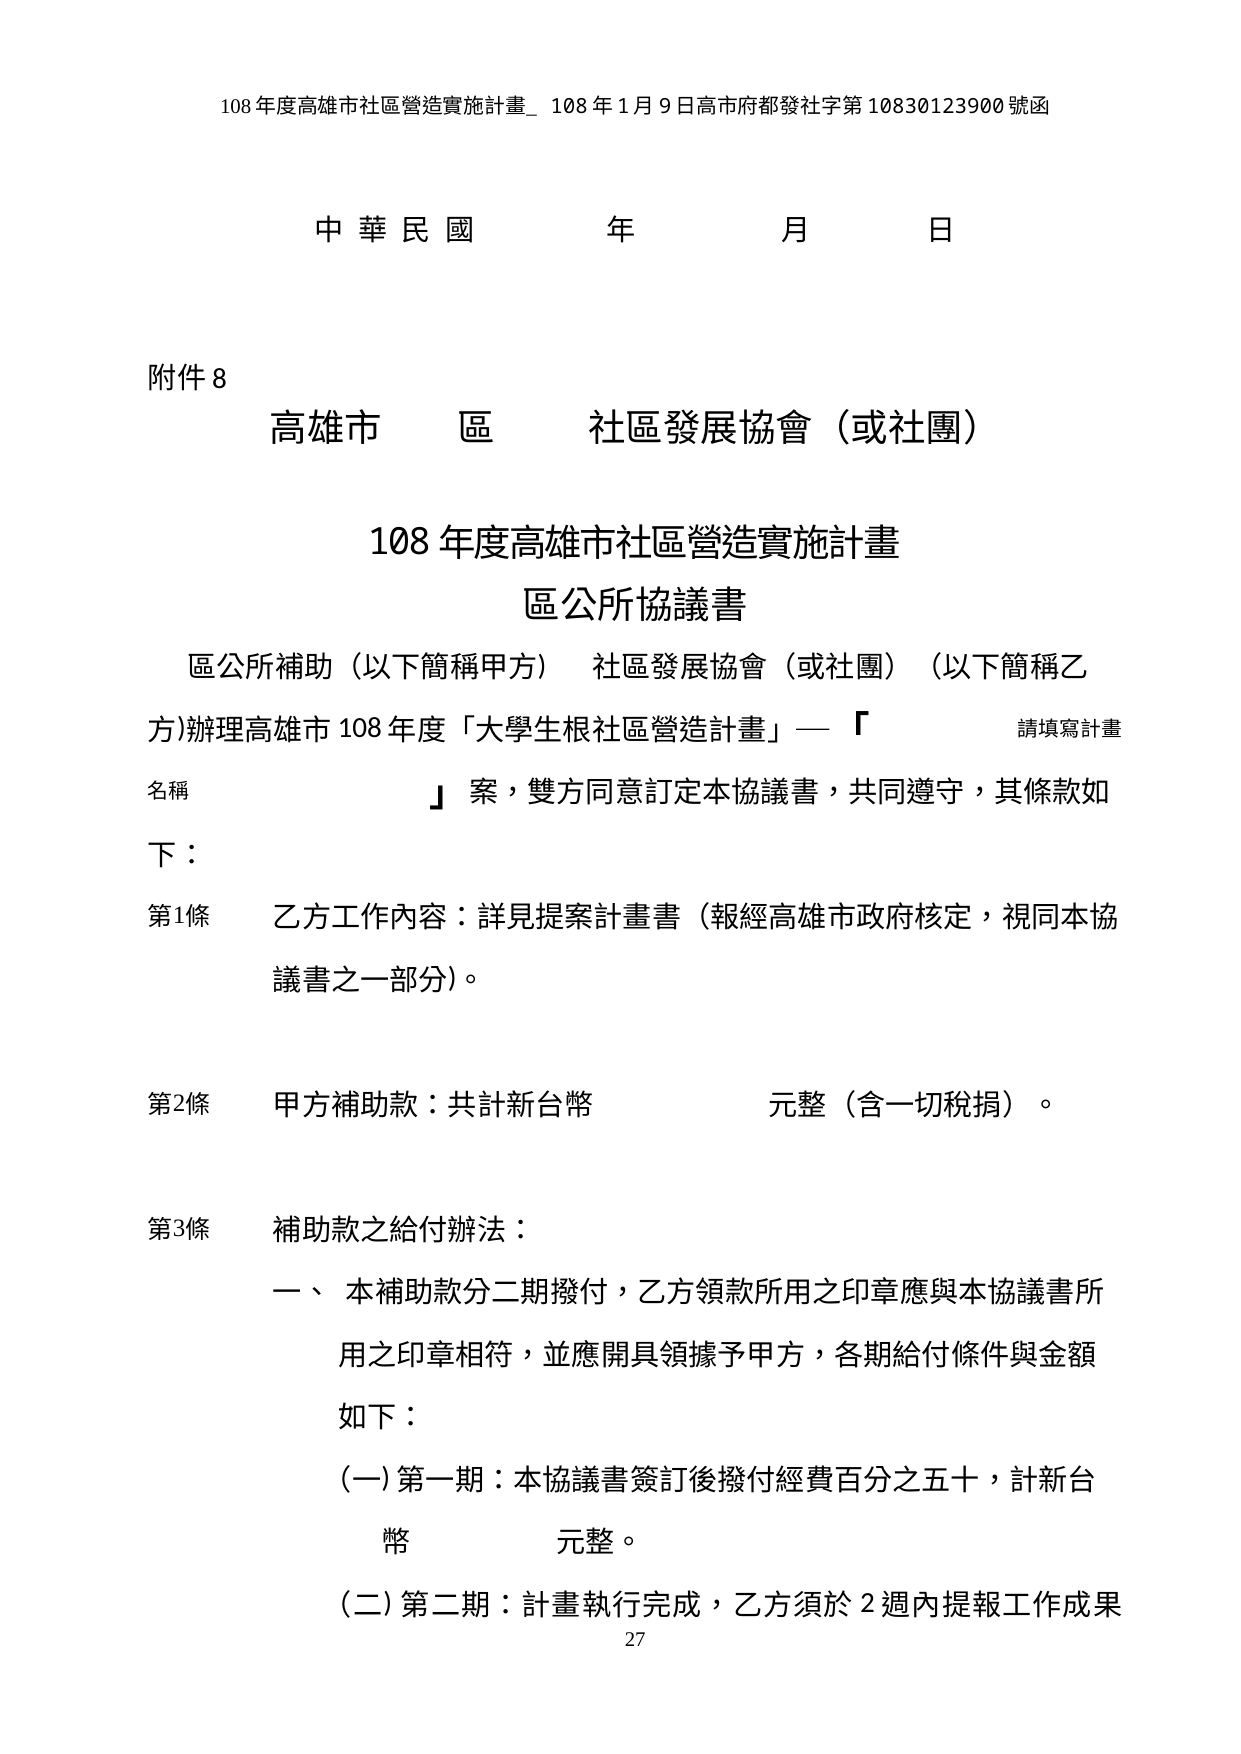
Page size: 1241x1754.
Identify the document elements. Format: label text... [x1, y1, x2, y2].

text 附件8 [148, 355, 1122, 397]
list 甲方補助款：共計新台幣 元整（含一切稅捐）。 [148, 1061, 1122, 1123]
list 乙方工作內容：詳見提案計畫書（報經高雄市政府核定，視同本協議書之一部分)。 [148, 873, 1122, 998]
text 一、 本補助款分二期撥付，乙方領款所用之印章應與本協議書所用之印章相符，並應開具領據予甲方，各期給付條件與金額如下： [273, 1248, 1122, 1436]
text 區公所補助（以下簡稱甲方) 社區發展協會（或社團）（以下簡稱乙方)辦理高雄市108年度「大學生根社區營造計畫」─「 請填寫計畫名稱 」案，雙方同意訂定本協議書，共同遵守，其條款如下： [148, 623, 1122, 873]
list 補助款之給付辦法： [148, 1186, 1122, 1248]
text 中 華 民 國 年 月 日 [148, 186, 1122, 248]
text （二) 第二期：計畫執行完成，乙方須於2週內提報工作成果報告3份、經費支出明細表及原始支出憑證報甲方備查後，撥付尾款，計新台幣 元整。 [323, 1561, 1122, 1623]
text 108年度高雄市社區營造實施計畫 [148, 498, 1122, 561]
text 高雄市 區 社區發展協會（或社團） [148, 397, 1122, 452]
text 區公所協議書 [148, 561, 1122, 623]
text （一) 第一期：本協議書簽訂後撥付經費百分之五十，計新台幣 元整。 [323, 1436, 1122, 1561]
